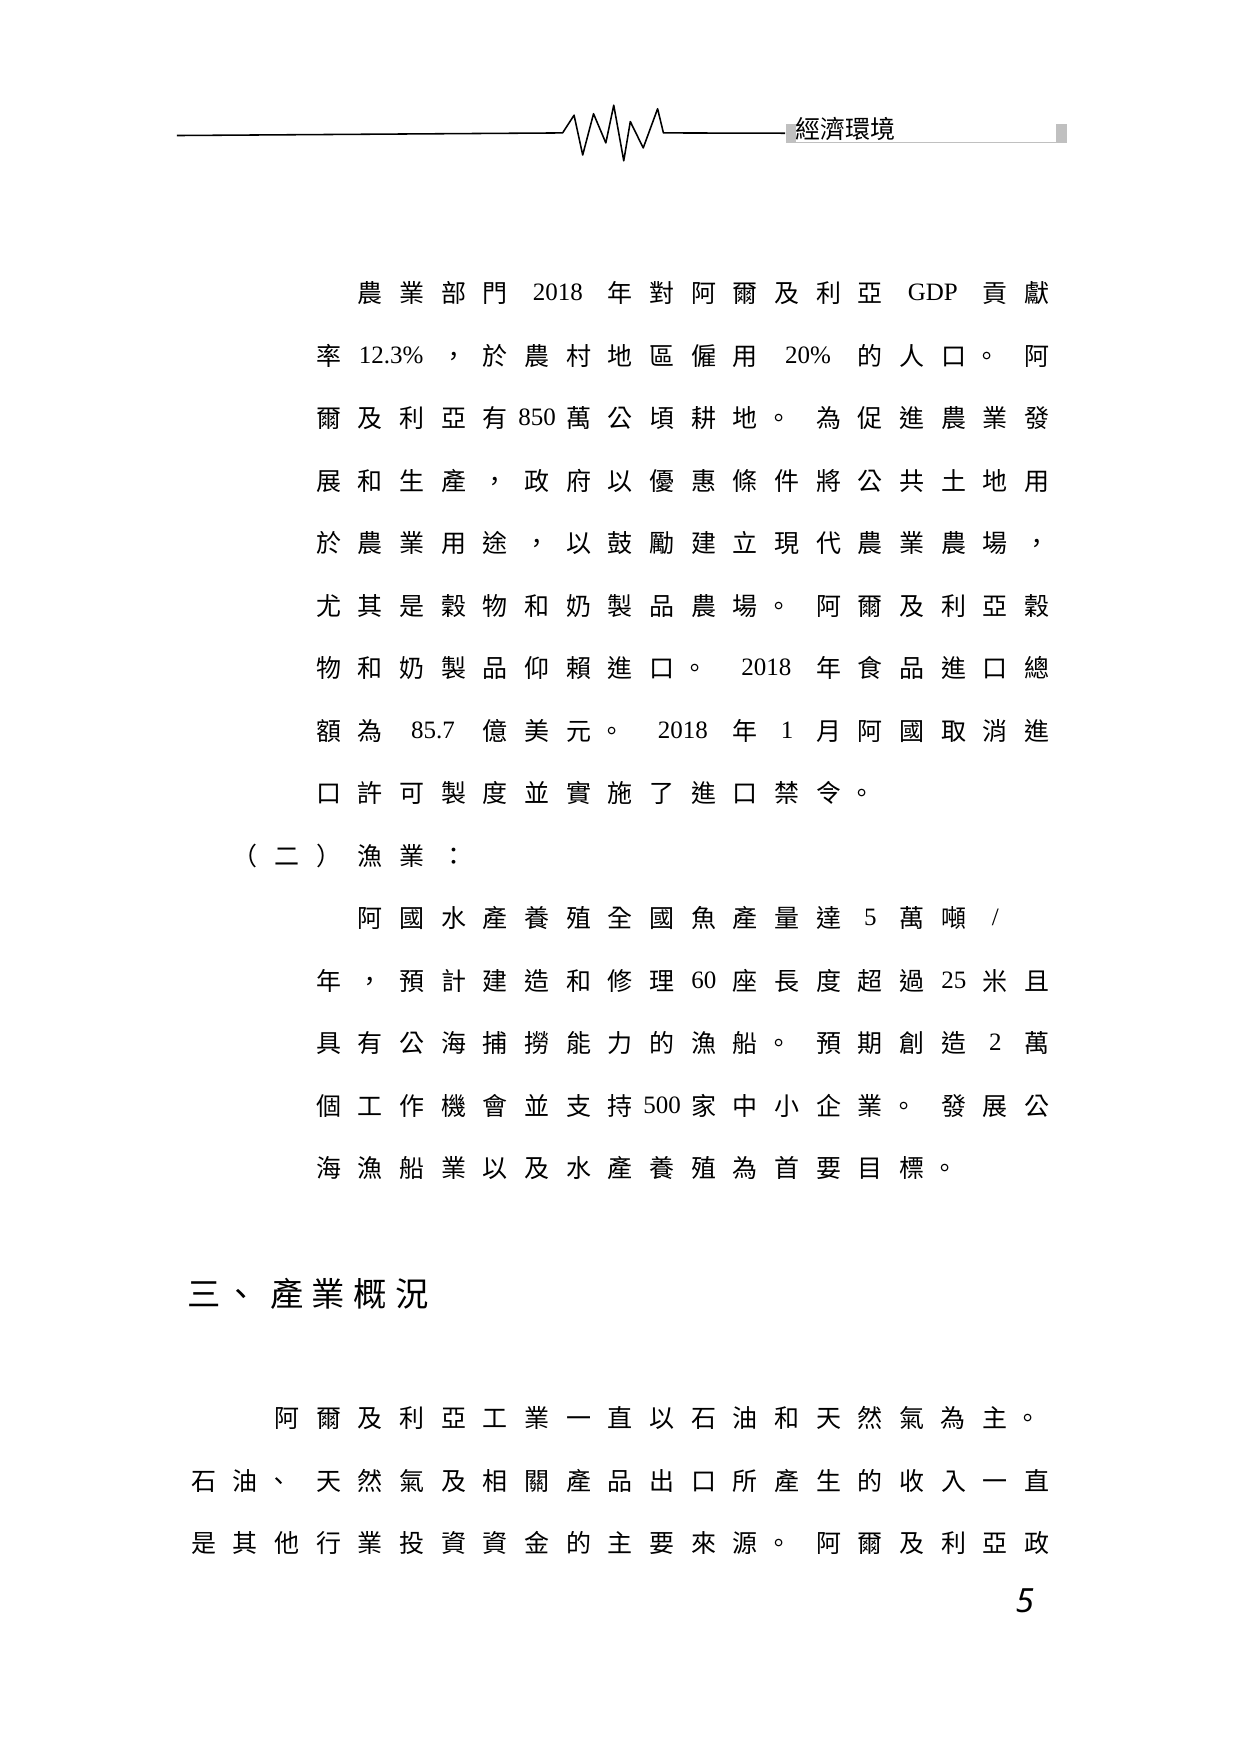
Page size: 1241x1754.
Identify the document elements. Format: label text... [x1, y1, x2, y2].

text （二）漁業： [207, 813, 1058, 875]
text 農業部門2018年對阿爾及利亞GDP貢獻率12.3%，於農村地區僱用20%的人口。阿爾及利亞有850萬公頃耕地。為促進農業發展和生產，政府以優惠條件將公共土地用於農業用途，以鼓勵建立現代農業農場，尤其是穀物和奶製品農場。阿爾及利亞穀物和奶製品仰賴進口。2018年食品進口總額為85.7億美元。2018年1月阿國取消進口許可製度並實施了進口禁令。 [281, 250, 1058, 813]
text 阿國水產養殖全國魚產量達5萬噸/年，預計建造和修理60座長度超過25米且具有公海捕撈能力的漁船。預期創造2萬個工作機會並支持500家中小企業。發展公海漁船業以及水產養殖為首要目標。 [281, 875, 1058, 1188]
text 阿爾及利亞工業一直以石油和天然氣為主。石油、天然氣及相關產品出口所產生的收入一直是其他行業投資資金的主要來源。阿爾及利亞政 [183, 1375, 1058, 1563]
text 三、產業概況 [183, 1250, 1058, 1313]
